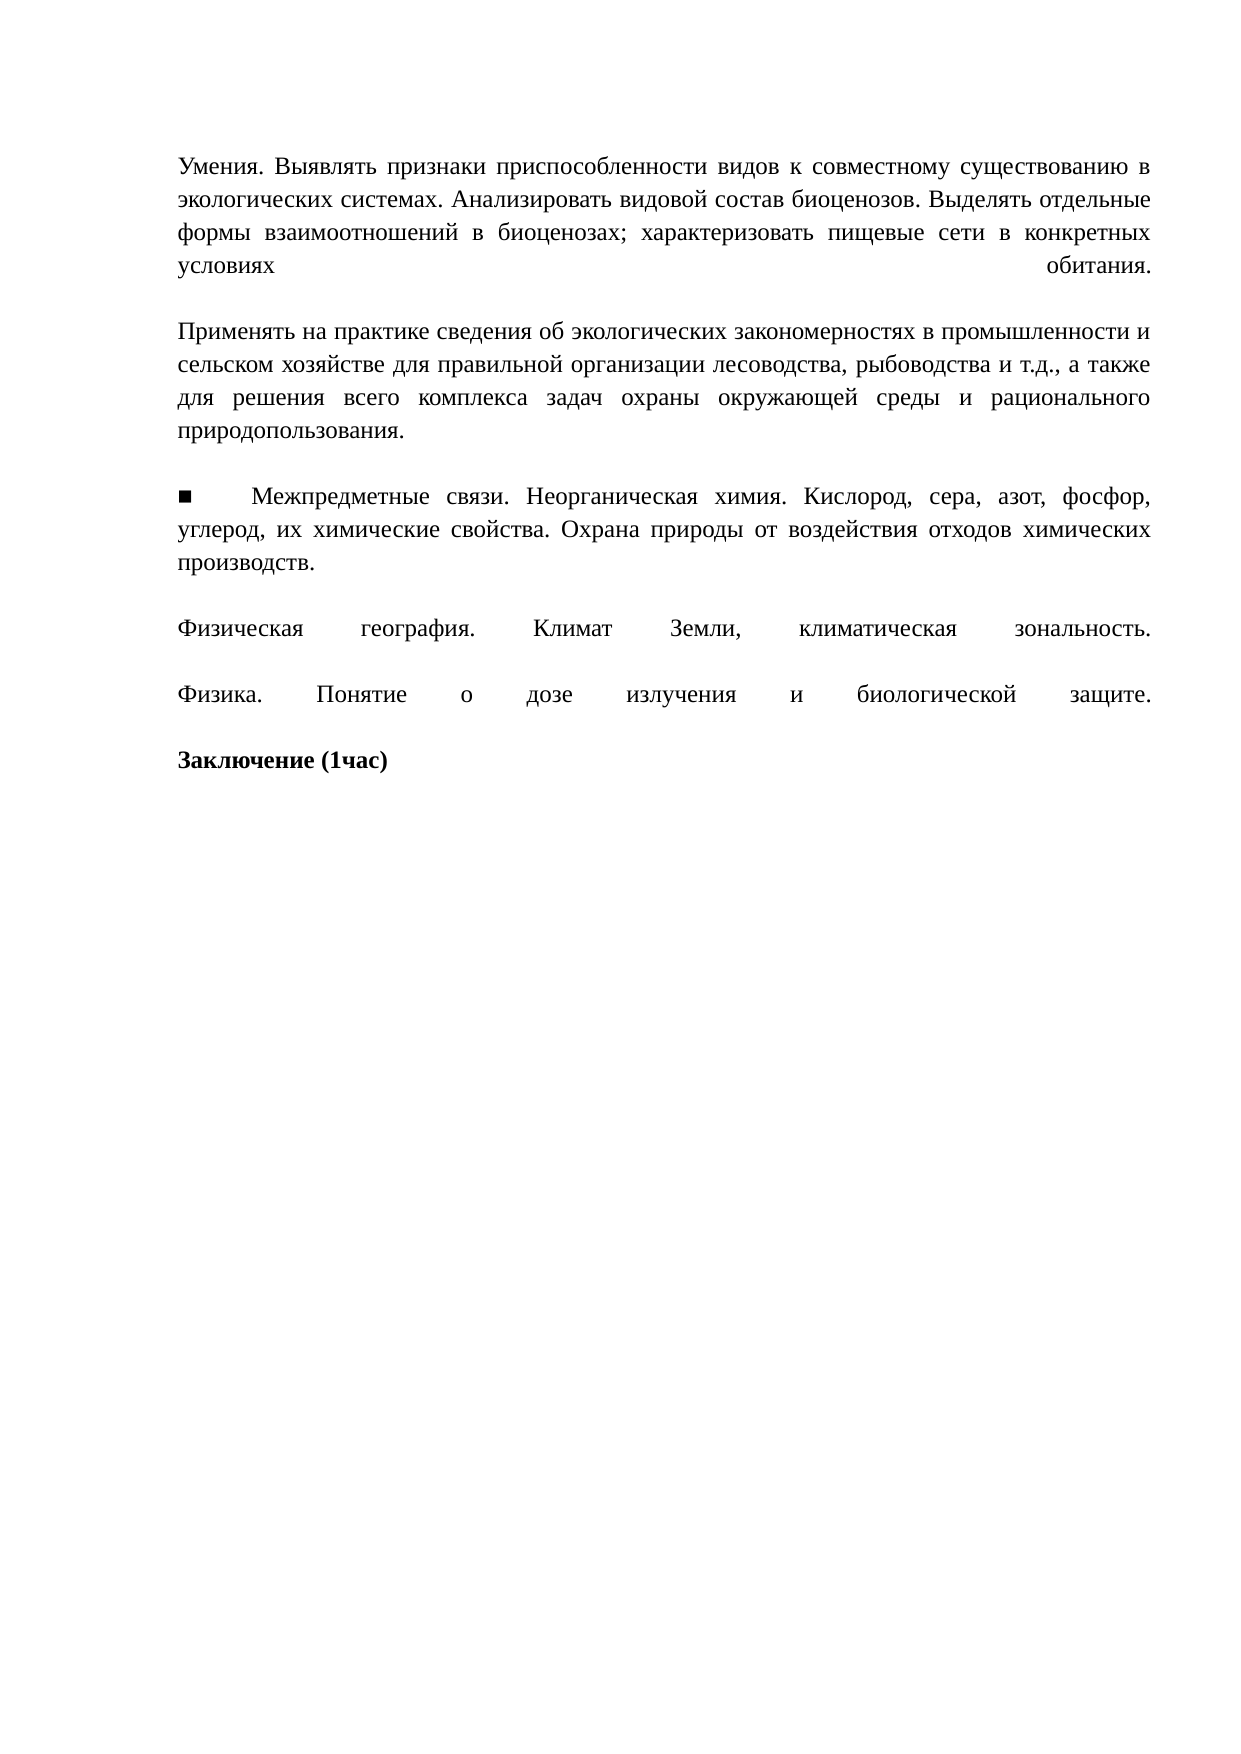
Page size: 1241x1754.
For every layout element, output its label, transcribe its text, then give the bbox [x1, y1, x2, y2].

text Умения. Выявлять признаки приспособленности видов к совместному существованию в экологических системах. Анализировать видовой состав биоценозов. Выделять отдельные формы взаимоотношений в биоценозах; характеризовать пищевые сети в конкретных условиях обитания. Применять на практике сведения об экологических закономерностях в промышленности и сельском хозяйстве для правильной организации лесоводства, рыбоводства и т.д., а также для решения всего комплекса задач охраны окружающей среды и рационального природопользования. ■ Межпредметные связи. Неорганическая химия. Кислород, сера, азот, фосфор, углерод, их химические свойства. Охрана природы от воздействия отходов химических производств. Физическая география. Климат Земли, климатическая зональность. Физика. Понятие о дозе излучения и биологи­ческой защите. Заключение (1час) [177, 118, 1152, 807]
